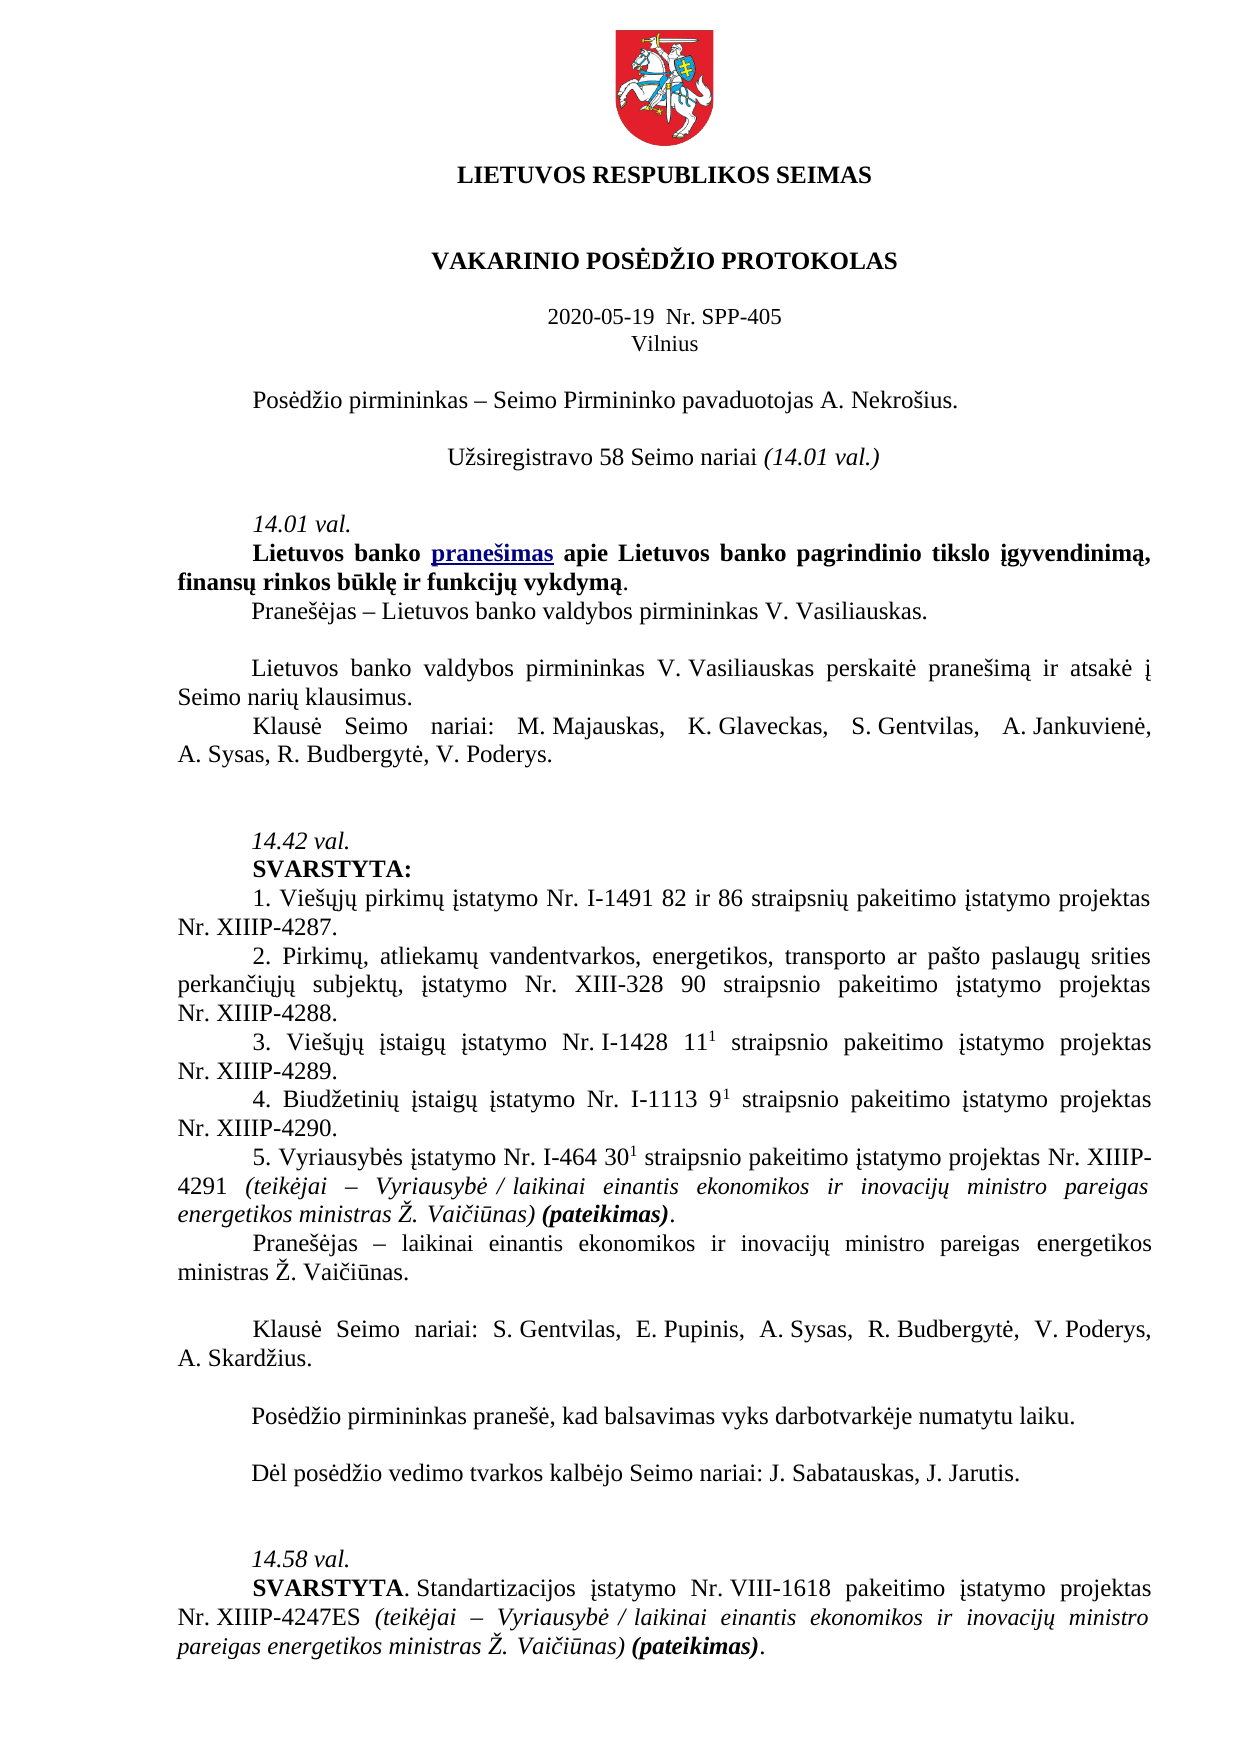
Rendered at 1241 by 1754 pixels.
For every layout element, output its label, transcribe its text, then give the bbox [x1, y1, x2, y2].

text Posėdžio pirmininkas pranešė, kad balsavimas vyks darbotvarkėje numatytu laiku. [177, 1401, 1152, 1429]
text 2020-05-19 Nr. SPP-405 [177, 303, 1152, 330]
text SVARSTYTA: [177, 854, 1152, 883]
text Užsiregistravo 58 Seimo nariai (14.01 val.) [177, 442, 1152, 471]
text Pranešėjas – laikinai einantis ekonomikos ir inovacijų ministro pareigas energetikos ministras Ž. Vaičiūnas. [177, 1228, 1152, 1286]
text Lietuvos banko pranešimas apie Lietuvos banko pagrindinio tikslo įgyvendinimą, finansų rinkos būklę ir funkcijų vykdymą. [177, 538, 1152, 596]
text 14.58 val. [177, 1544, 1152, 1573]
text Lietuvos Respublikos Seimas [177, 160, 1152, 188]
text Lietuvos banko valdybos pirmininkas V. Vasiliauskas perskaitė pranešimą ir atsakė į Seimo narių klausimus. [177, 653, 1152, 711]
text SVARSTYTA. Standartizacijos įstatymo Nr. VIII-1618 pakeitimo įstatymo projektas Nr. XIIIP-4247ES (teikėjai – Vyriausybė / laikinai einantis ekonomikos ir inovacijų ministro pareigas energetikos ministras Ž. Vaičiūnas) (pateikimas). [177, 1573, 1152, 1659]
text Klausė Seimo nariai: S. Gentvilas, E. Pupinis, A. Sysas, R. Budbergytė, V. Poderys, A. Skardžius. [177, 1314, 1152, 1372]
text 2. Pirkimų, atliekamų vandentvarkos, energetikos, transporto ar pašto paslaugų srities perkančiųjų subjektų, įstatymo Nr. XIII-328 90 straipsnio pakeitimo įstatymo projektas Nr. XIIIP-4288. [177, 941, 1152, 1027]
text 3. Viešųjų įstaigų įstatymo Nr. I-1428 111 straipsnio pakeitimo įstatymo projektas Nr. XIIIP-4289. [177, 1027, 1152, 1084]
text 5. Vyriausybės įstatymo Nr. I-464 301 straipsnio pakeitimo įstatymo projektas Nr. XIIIP-4291 (teikėjai – Vyriausybė / laikinai einantis ekonomikos ir inovacijų ministro pareigas energetikos ministras Ž. Vaičiūnas) (pateikimas). [177, 1142, 1152, 1228]
text Pranešėjas – Lietuvos banko valdybos pirmininkas V. Vasiliauskas. [177, 596, 1152, 624]
text Dėl posėdžio vedimo tvarkos kalbėjo Seimo nariai: J. Sabatauskas, J. Jarutis. [177, 1458, 1152, 1487]
text 1. Viešųjų pirkimų įstatymo Nr. I-1491 82 ir 86 straipsnių pakeitimo įstatymo projektas Nr. XIIIP-4287. [177, 883, 1152, 941]
text Klausė Seimo nariai: M. Majauskas, K. Glaveckas, S. Gentvilas, A. Jankuvienė, A. Sysas, R. Budbergytė, V. Poderys. [177, 711, 1152, 768]
text Vilnius [177, 330, 1152, 356]
text 14.42 val. [177, 826, 1152, 854]
text 4. Biudžetinių įstaigų įstatymo Nr. I-1113 91 straipsnio pakeitimo įstatymo projektas Nr. XIIIP-4290. [177, 1084, 1152, 1142]
text Posėdžio pirmininkas – Seimo Pirmininko pavaduotojas A. Nekrošius. [177, 385, 1152, 414]
text 14.01 val. [177, 509, 1152, 538]
text VAKARINIO POSĖDŽIO PROTOKOLAS [177, 246, 1152, 275]
